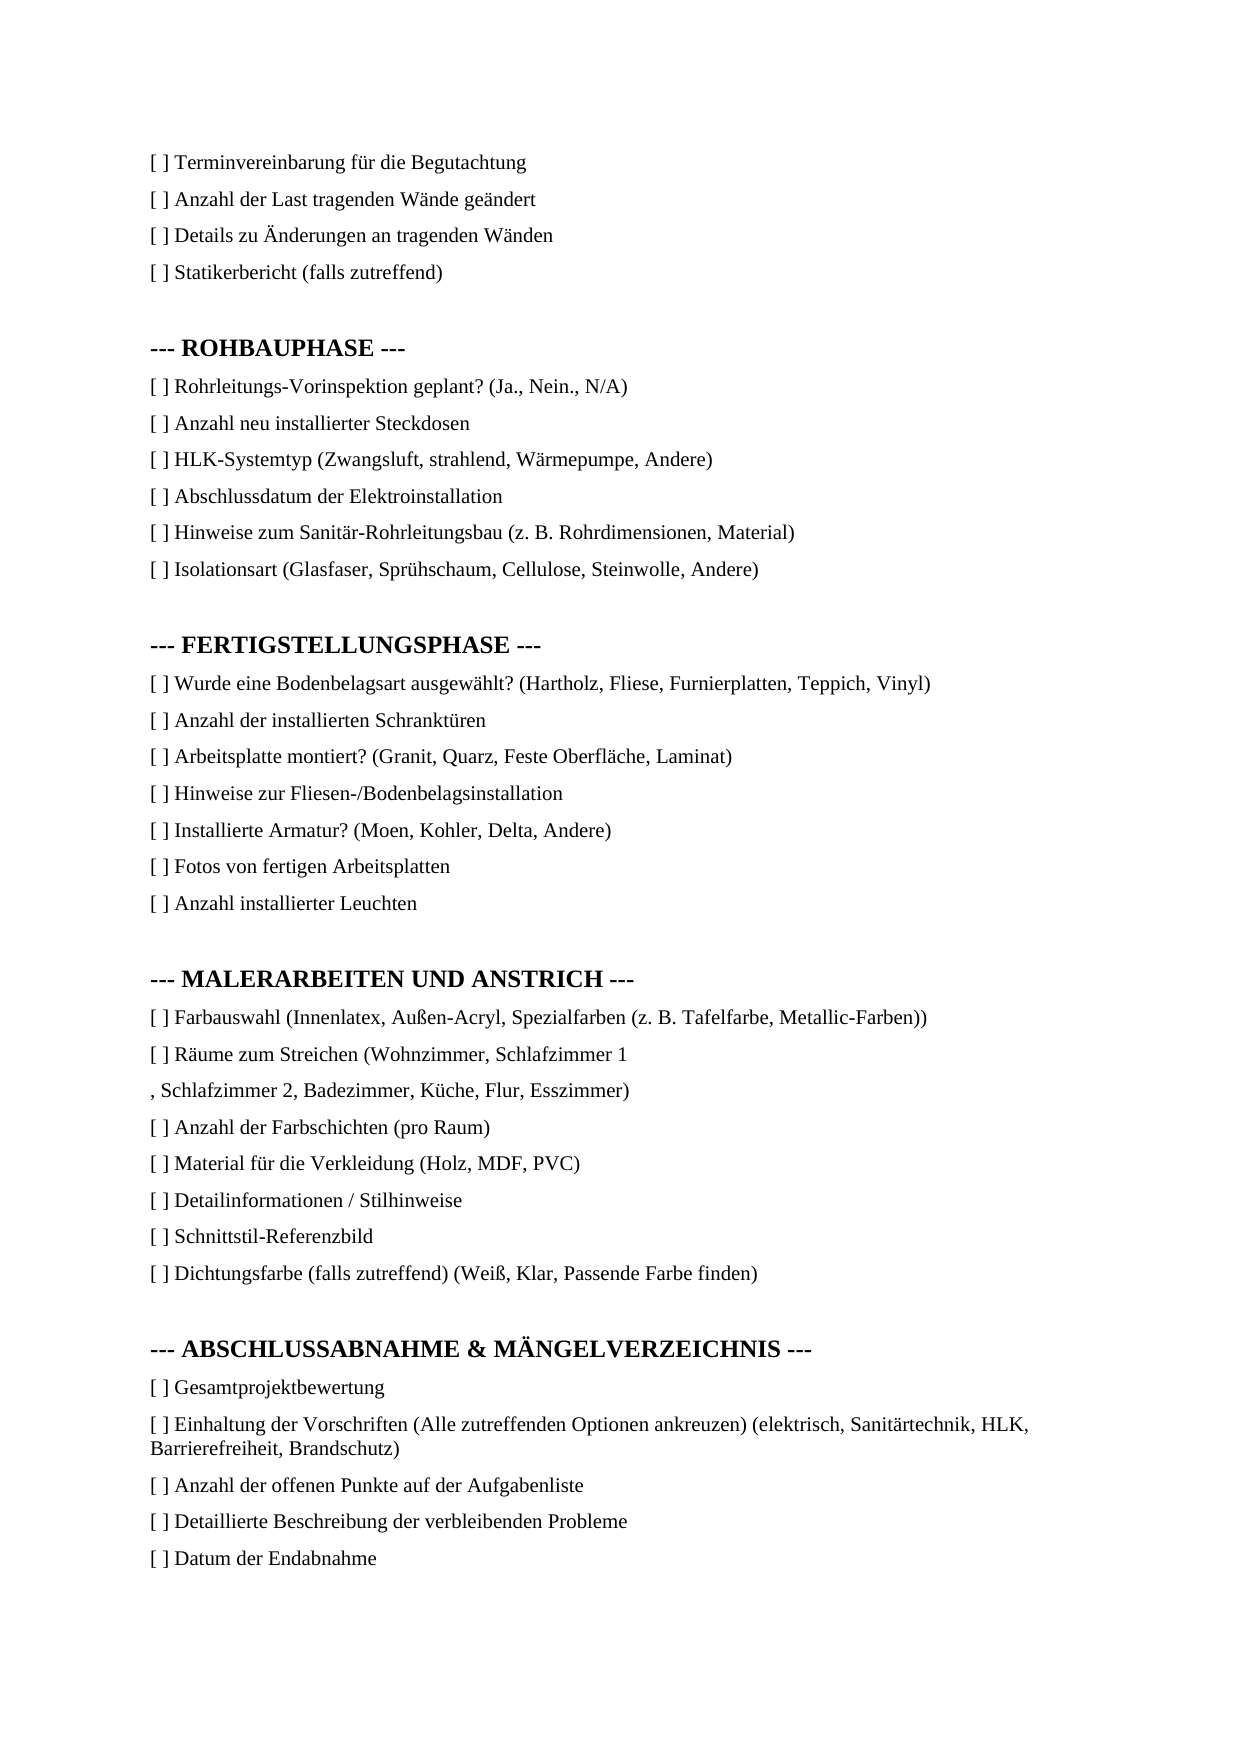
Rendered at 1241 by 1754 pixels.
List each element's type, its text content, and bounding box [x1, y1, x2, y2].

text [ ] Material für die Verkleidung (Holz, MDF, PVC) [150, 1151, 1090, 1175]
text [ ] Fotos von fertigen Arbeitsplatten [150, 854, 1090, 878]
text [ ] Details zu Änderungen an tragenden Wänden [150, 223, 1090, 247]
text [ ] Einhaltung der Vorschriften (Alle zutreffenden Optionen ankreuzen) (elektrisch, Sanitärtechnik, HLK, Barrierefreiheit, Brandschutz) [150, 1412, 1090, 1460]
text [ ] Dichtungsfarbe (falls zutreffend) (Weiß, Klar, Passende Farbe finden) [150, 1261, 1090, 1285]
text [ ] Statikerbericht (falls zutreffend) [150, 260, 1090, 284]
text [ ] Gesamtprojektbewertung [150, 1375, 1090, 1399]
text [ ] Hinweise zur Fliesen-/Bodenbelagsinstallation [150, 781, 1090, 805]
text , Schlafzimmer 2, Badezimmer, Küche, Flur, Esszimmer) [150, 1078, 1090, 1102]
text [ ] Detaillierte Beschreibung der verbleibenden Probleme [150, 1509, 1090, 1533]
text [ ] Anzahl der offenen Punkte auf der Aufgabenliste [150, 1472, 1090, 1497]
text [ ] Abschlussdatum der Elektroinstallation [150, 484, 1090, 508]
text [ ] Farbauswahl (Innenlatex, Außen-Acryl, Spezialfarben (z. B. Tafelfarbe, Metallic-Farben)) [150, 1005, 1090, 1029]
text [ ] Anzahl der Last tragenden Wände geändert [150, 187, 1090, 211]
text [ ] Anzahl der Farbschichten (pro Raum) [150, 1115, 1090, 1139]
text [ ] Anzahl neu installierter Steckdosen [150, 411, 1090, 435]
text [ ] Terminvereinbarung für die Begutachtung [150, 150, 1090, 174]
text [ ] Wurde eine Bodenbelagsart ausgewählt? (Hartholz, Fliese, Furnierplatten, Teppich, Vinyl) [150, 671, 1090, 695]
text [ ] Installierte Armatur? (Moen, Kohler, Delta, Andere) [150, 817, 1090, 842]
text [ ] Detailinformationen / Stilhinweise [150, 1188, 1090, 1212]
text [ ] Anzahl installierter Leuchten [150, 891, 1090, 915]
text --- ABSCHLUSSABNAHME & MÄNGELVERZEICHNIS --- [150, 1334, 1090, 1363]
text [ ] Hinweise zum Sanitär-Rohrleitungsbau (z. B. Rohrdimensionen, Material) [150, 520, 1090, 544]
text --- ROHBAUPHASE --- [150, 333, 1090, 362]
text --- MALERARBEITEN UND ANSTRICH --- [150, 964, 1090, 992]
text [ ] Isolationsart (Glasfaser, Sprühschaum, Cellulose, Steinwolle, Andere) [150, 557, 1090, 581]
text [ ] Anzahl der installierten Schranktüren [150, 708, 1090, 732]
text [ ] Rohrleitungs-Vorinspektion geplant? (Ja., Nein., N/A) [150, 374, 1090, 398]
text [ ] Arbeitsplatte montiert? (Granit, Quarz, Feste Oberfläche, Laminat) [150, 744, 1090, 768]
text [ ] Schnittstil-Referenzbild [150, 1224, 1090, 1248]
text [ ] HLK-Systemtyp (Zwangsluft, strahlend, Wärmepumpe, Andere) [150, 447, 1090, 471]
text [ ] Räume zum Streichen (Wohnzimmer, Schlafzimmer 1 [150, 1042, 1090, 1066]
text --- FERTIGSTELLUNGSPHASE --- [150, 630, 1090, 659]
text [ ] Datum der Endabnahme [150, 1546, 1090, 1570]
